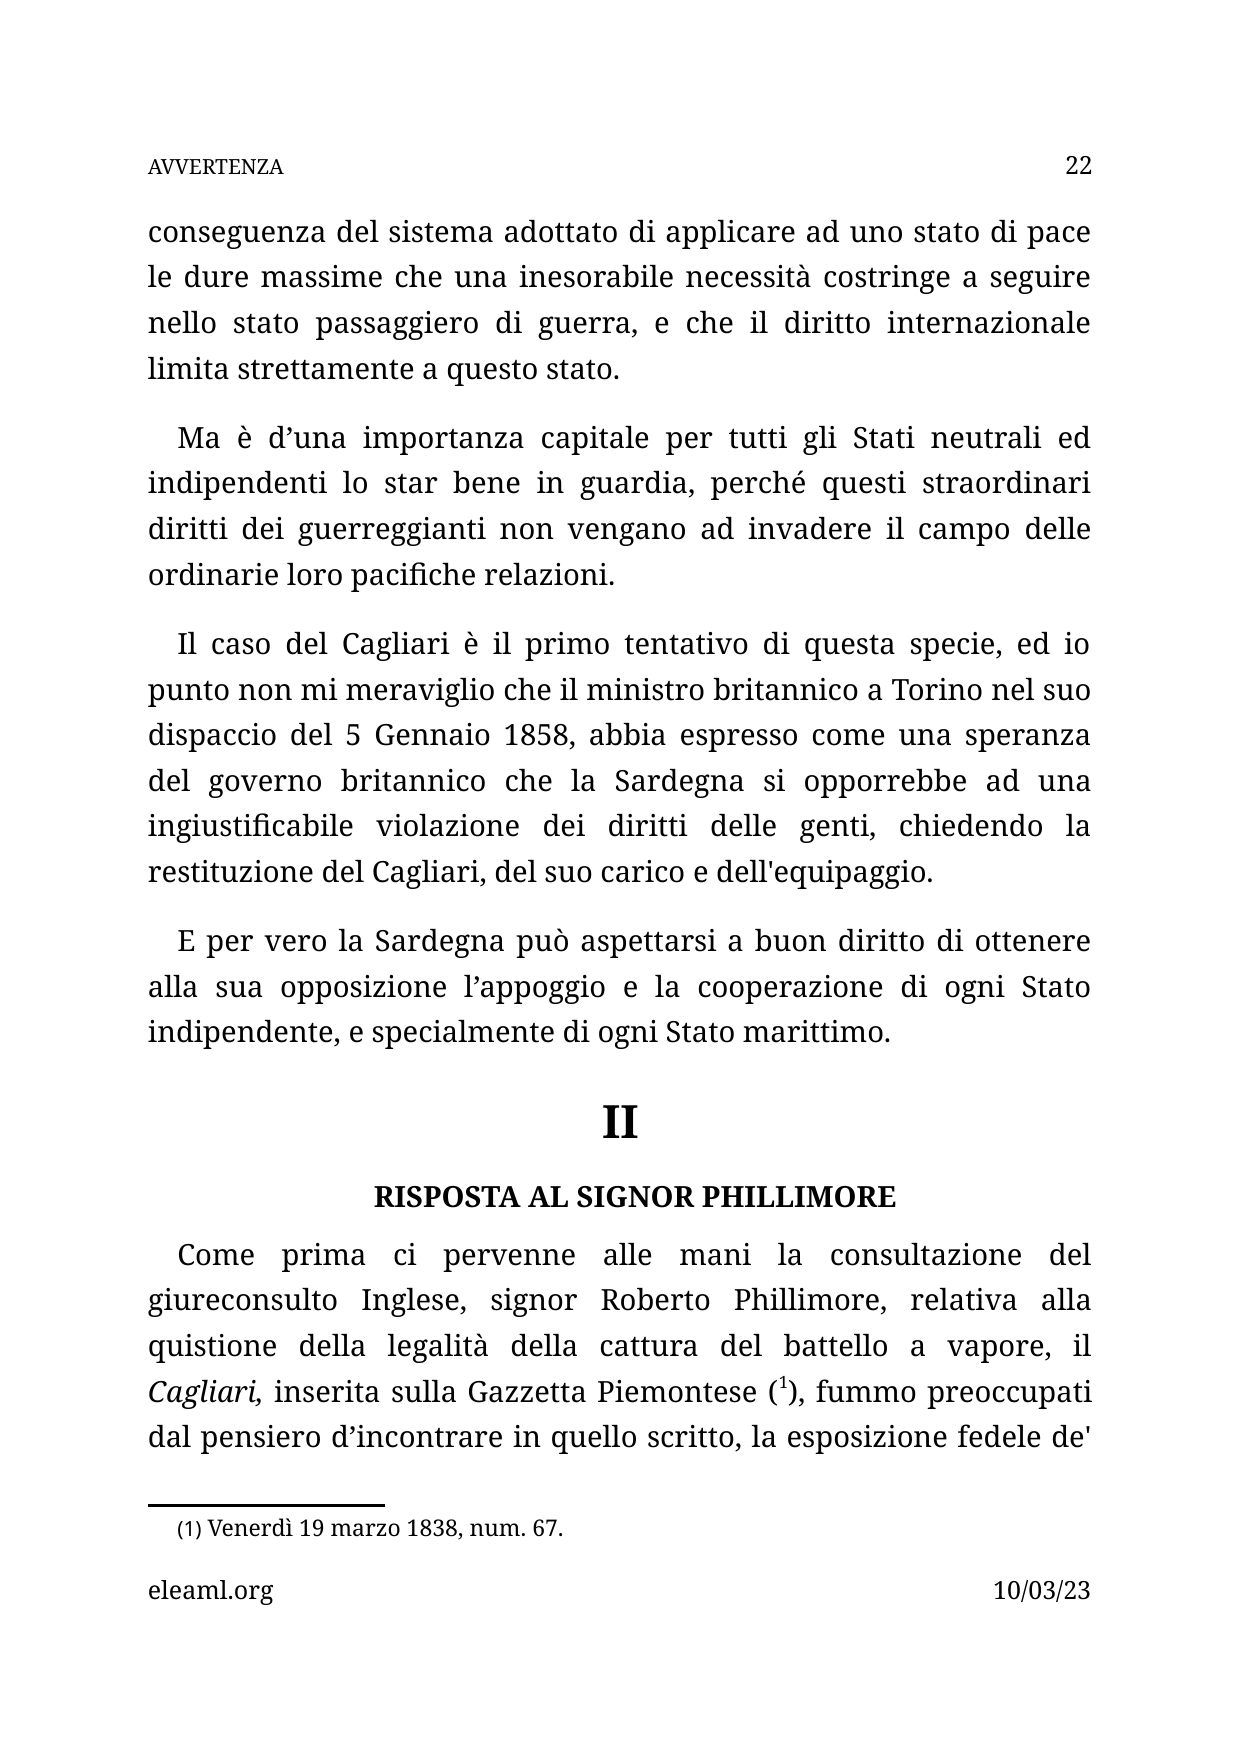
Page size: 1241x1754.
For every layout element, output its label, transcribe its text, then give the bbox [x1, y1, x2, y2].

text E per vero la Sardegna può aspettarsi a buon diritto di ottenere alla sua opposizione l’appoggio e la cooperazione di ogni Stato indipendente, e specialmente di ogni Stato marittimo. [148, 921, 1093, 1051]
subtitle RISPOSTA AL SIGNOR PHILLIMORE [148, 1177, 1093, 1216]
text Come prima ci pervenne alle mani la consultazione del giureconsulto Inglese, signor Roberto Phillimore, relativa alla quistione della legalità della cattura del battello a vapore, il Cagliari, inserita sulla Gazzetta Piemontese (), fummo preoccupati dal pensiero d’incontrare in quello scritto, la esposizione fedele de' [148, 1234, 1093, 1456]
text conseguenza del sistema adottato di applicare ad uno stato di pace le dure massime che una inesorabile necessità costringe a seguire nello stato passaggiero di guerra, e che il diritto internazionale limita strettamente a questo stato. [148, 211, 1093, 388]
text Il caso del Cagliari è il primo tentativo di questa specie, ed io punto non mi meraviglio che il ministro britannico a Torino nel suo dispaccio del 5 Gennaio 1858, abbia espresso come una speranza del governo britannico che la Sardegna si opporrebbe ad una ingiustificabile violazione dei diritti delle genti, chiedendo la restituzione del Cagliari, del suo carico e dell'equipaggio. [148, 623, 1093, 891]
text Ma è d’una importanza capitale per tutti gli Stati neutrali ed indipendenti lo star bene in guardia, perché questi straordinari diritti dei guerreggianti non vengano ad invadere il campo delle ordinarie loro pacifiche relazioni. [148, 417, 1093, 594]
subtitle II [148, 1090, 1093, 1152]
text Venerdì 19 marzo 1838, num. 67. [148, 1512, 1093, 1543]
